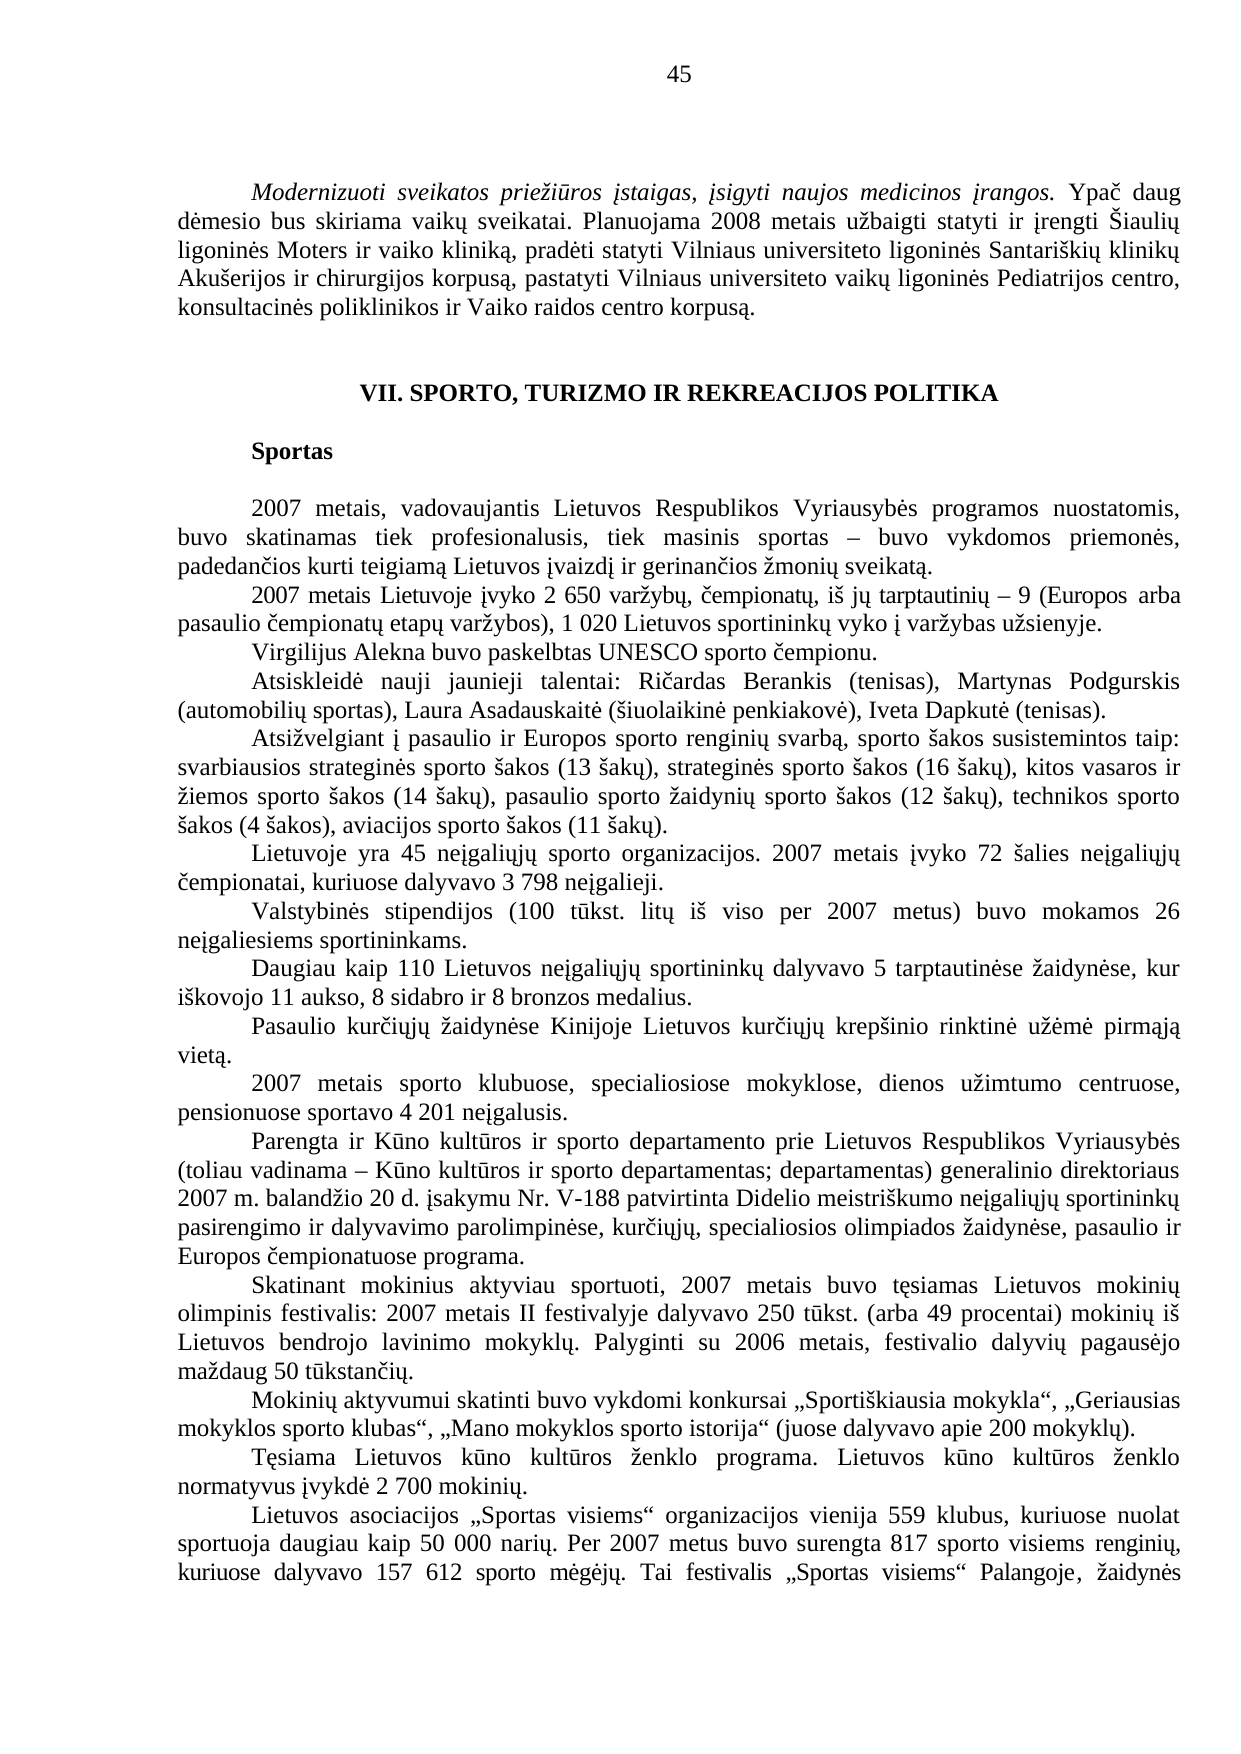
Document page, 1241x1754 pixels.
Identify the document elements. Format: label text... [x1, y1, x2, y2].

text Atsižvelgiant į pasaulio ir Europos sporto renginių svarbą, sporto šakos susistemintos taip: svarbiausios strateginės sporto šakos (13 šakų), strateginės sporto šakos (16 šakų), kitos vasaros ir žiemos sporto šakos (14 šakų), pasaulio sporto žaidynių sporto šakos (12 šakų), technikos sporto šakos (4 šakos), aviacijos sporto šakos (11 šakų). [177, 723, 1181, 838]
text Lietuvos asociacijos „Sportas visiems“ organizacijos vienija 559 klubus, kuriuose nuolat sportuoja daugiau kaip 50 000 narių. Per 2007 metus buvo surengta 817 sporto visiems renginių, kuriuose dalyvavo 157 612 sporto mėgėjų. Tai festivalis „Sportas visiems“ Palangoje, žaidynės [177, 1500, 1181, 1586]
text Skatinant mokinius aktyviau sportuoti, 2007 metais buvo tęsiamas Lietuvos mokinių olimpinis festivalis: 2007 metais II festivalyje dalyvavo 250 tūkst. (arba 49 procentai) mokinių iš Lietuvos bendrojo lavinimo mokyklų. Palyginti su 2006 metais, festivalio dalyvių pagausėjo maždaug 50 tūkstančių. [177, 1270, 1181, 1385]
text Mokinių aktyvumui skatinti buvo vykdomi konkursai „Sportiškiausia mokykla“, „Geriausias mokyklos sporto klubas“, „Mano mokyklos sporto istorija“ (juose dalyvavo apie 200 mokyklų). [177, 1385, 1181, 1442]
text 2007 metais sporto klubuose, specialiosiose mokyklose, dienos užimtumo centruose, pensionuose sportavo 4 201 neįgalusis. [177, 1068, 1181, 1126]
text Atsiskleidė nauji jaunieji talentai: Ričardas Berankis (tenisas), Martynas Podgurskis (automobilių sportas), Laura Asadauskaitė (šiuolaikinė penkiakovė), Iveta Dapkutė (tenisas). [177, 666, 1181, 723]
text Daugiau kaip 110 Lietuvos neįgaliųjų sportininkų dalyvavo 5 tarptautinėse žaidynėse, kur iškovojo 11 aukso, 8 sidabro ir 8 bronzos medalius. [177, 953, 1181, 1011]
text Lietuvoje yra 45 neįgaliųjų sporto organizacijos. 2007 metais įvyko 72 šalies neįgaliųjų čempionatai, kuriuose dalyvavo 3 798 neįgalieji. [177, 838, 1181, 896]
text VII. SPORTO, TURIZMO IR REKREACIJOS POLITIKA [177, 378, 1181, 407]
text Parengta ir Kūno kultūros ir sporto departamento prie Lietuvos Respublikos Vyriausybės (toliau vadinama – Kūno kultūros ir sporto departamentas; departamentas) generalinio direktoriaus 2007 m. balandžio 20 d. įsakymu Nr. V-188 patvirtinta Didelio meistriškumo neįgaliųjų sportininkų pasirengimo ir dalyvavimo parolimpinėse, kurčiųjų, specialiosios olimpiados žaidynėse, pasaulio ir Europos čempionatuose programa. [177, 1126, 1181, 1270]
text Tęsiama Lietuvos kūno kultūros ženklo programa. Lietuvos kūno kultūros ženklo normatyvus įvykdė 2 700 mokinių. [177, 1442, 1181, 1500]
text Sportas [177, 436, 1181, 465]
text Modernizuoti sveikatos priežiūros įstaigas, įsigyti naujos medicinos įrangos. Ypač daug dėmesio bus skiriama vaikų sveikatai. Planuojama 2008 metais užbaigti statyti ir įrengti Šiaulių ligoninės Moters ir vaiko kliniką, pradėti statyti Vilniaus universiteto ligoninės Santariškių klinikų Akušerijos ir chirurgijos korpusą, pastatyti Vilniaus universiteto vaikų ligoninės Pediatrijos centro, konsultacinės poliklinikos ir Vaiko raidos centro korpusą. [177, 177, 1181, 321]
text Virgilijus Alekna buvo paskelbtas UNESCO sporto čempionu. [177, 637, 1181, 666]
text Valstybinės stipendijos (100 tūkst. litų iš viso per 2007 metus) buvo mokamos 26 neįgaliesiems sportininkams. [177, 896, 1181, 953]
text Pasaulio kurčiųjų žaidynėse Kinijoje Lietuvos kurčiųjų krepšinio rinktinė užėmė pirmąją vietą. [177, 1011, 1181, 1068]
text 2007 metais, vadovaujantis Lietuvos Respublikos Vyriausybės programos nuostatomis, buvo skatinamas tiek profesionalusis, tiek masinis sportas – buvo vykdomos priemonės, padedančios kurti teigiamą Lietuvos įvaizdį ir gerinančios žmonių sveikatą. [177, 493, 1181, 580]
text 2007 metais Lietuvoje įvyko 2 650 varžybų, čempionatų, iš jų tarptautinių – 9 (Europos arba pasaulio čempionatų etapų varžybos), 1 020 Lietuvos sportininkų vyko į varžybas užsienyje. [177, 580, 1181, 637]
